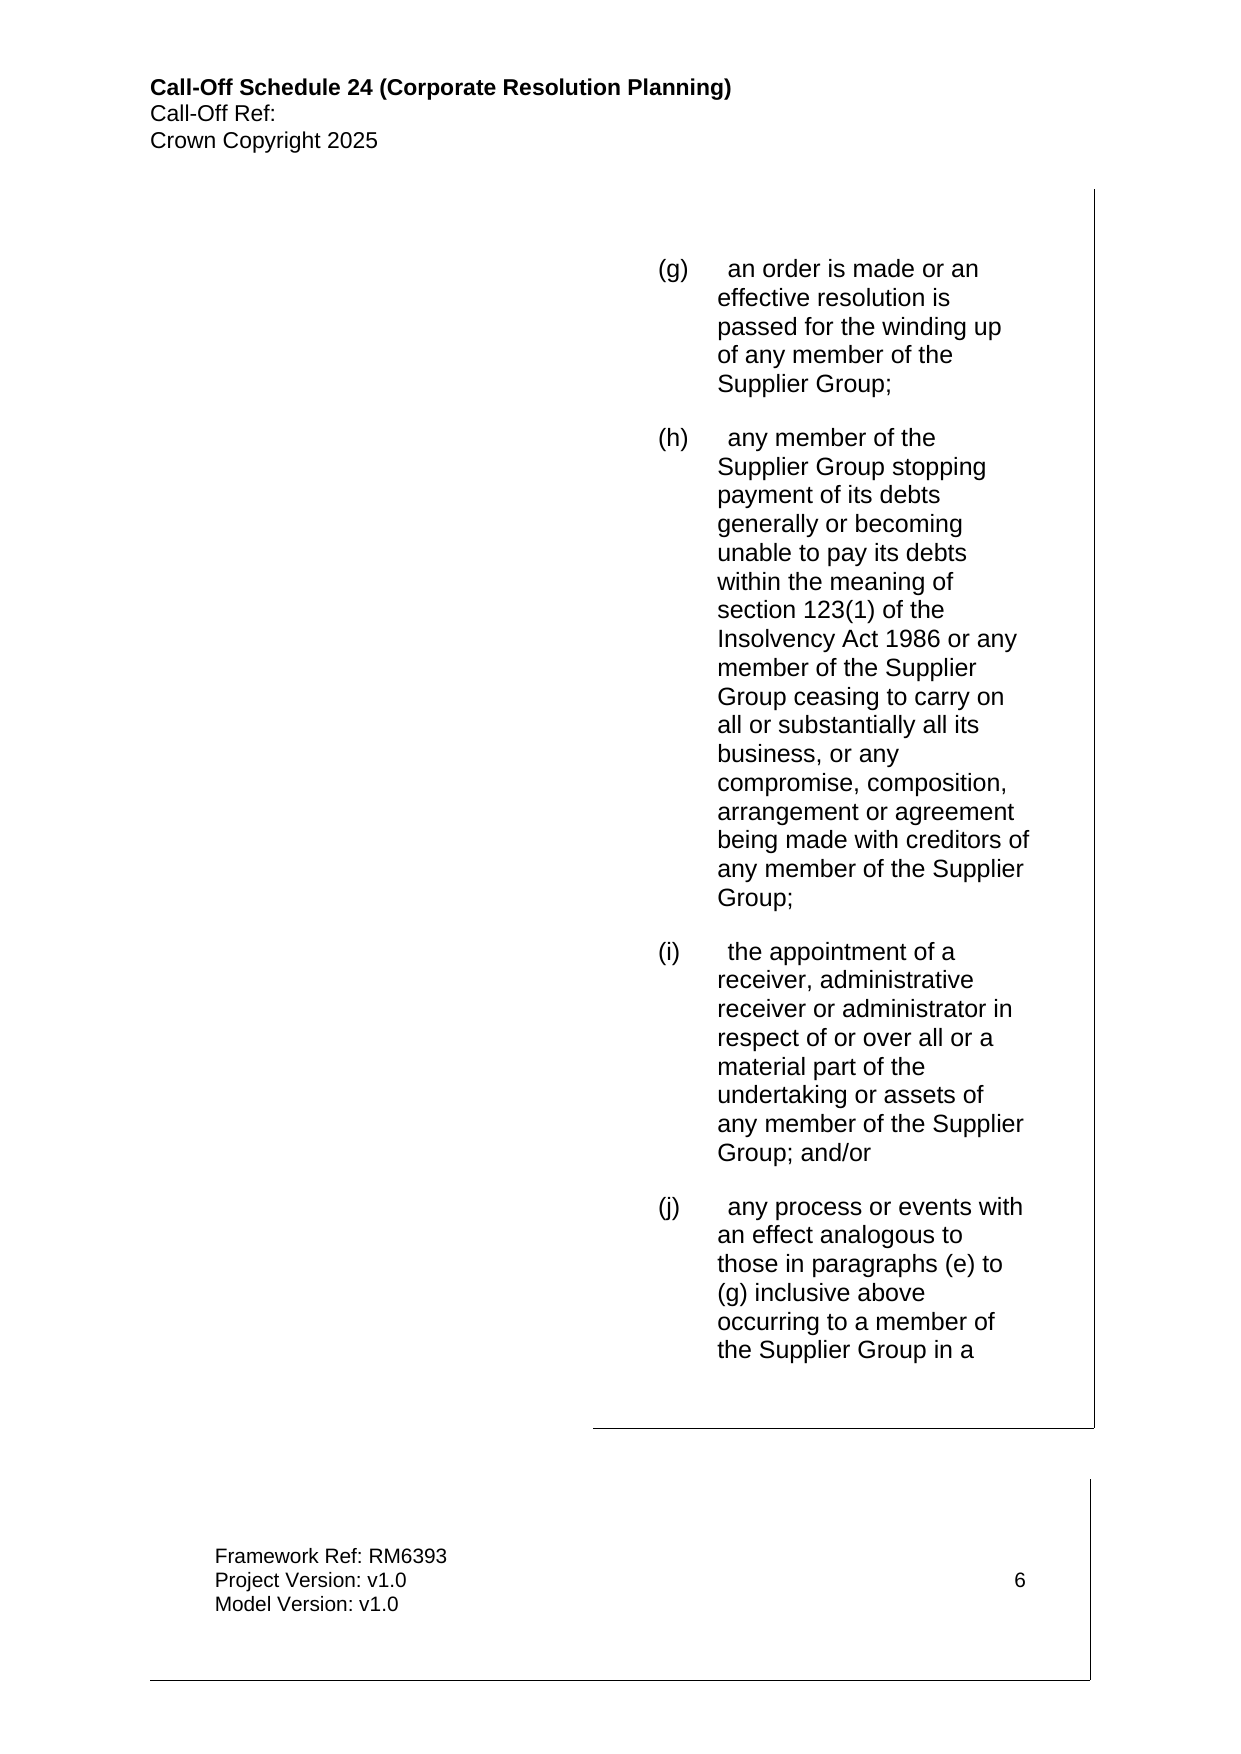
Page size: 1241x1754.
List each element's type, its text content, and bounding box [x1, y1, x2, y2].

table_cell [268, 177, 578, 1428]
table_cell any change of Control of the Supplier or a Parent Undertaking of the Supplier; any change of Control of any member of the Supplier Group which, in the reasonable opinion of the Buyer, could have a material adverse effect on the Deliverables; any change to the business of the Supplier or any member of the Supplier Group which, in the reasonable opinion of the Buyer, could have a material adverse effect on the Deliverables; a Class 1 Transaction taking place in relation to the shares of the Supplier or any Parent Undertaking of the Supplier whose shares are listed on the main market of the London Stock Exchange plc; an event that could reasonably be regarded as being equivalent to a Class 1 Transaction taking place in respect of the Supplier or any Parent Undertaking of the Supplier; payment of dividends by the Supplier or the ultimate Parent Undertaking of the Supplier Group exceeding 25% of the Net Asset Value of the Supplier or the ultimate Parent Undertaking of the Supplier Group respectively in any 12 month period; an order is made or an effective resolution is passed for the winding up of any member of the Supplier Group; any member of the Supplier Group stopping payment of its debts generally or becoming unable to pay its debts within the meaning of section 123(1) of the Insolvency Act 1986 or any member of the Supplier Group ceasing to carry on all or substantially all its business, or any compromise, composition, arrangement or agreement being made with creditors of any member of the Supplier Group; the appointment of a receiver, administrative receiver or administrator in respect of or over all or a material part of the undertaking or assets of any member of the Supplier Group; and/or any process or events with an effect analogous to those in paragraphs (e) to (g) inclusive above occurring to a member of the Supplier Group in a jurisdiction outside England and Wales; [578, 177, 1106, 1428]
